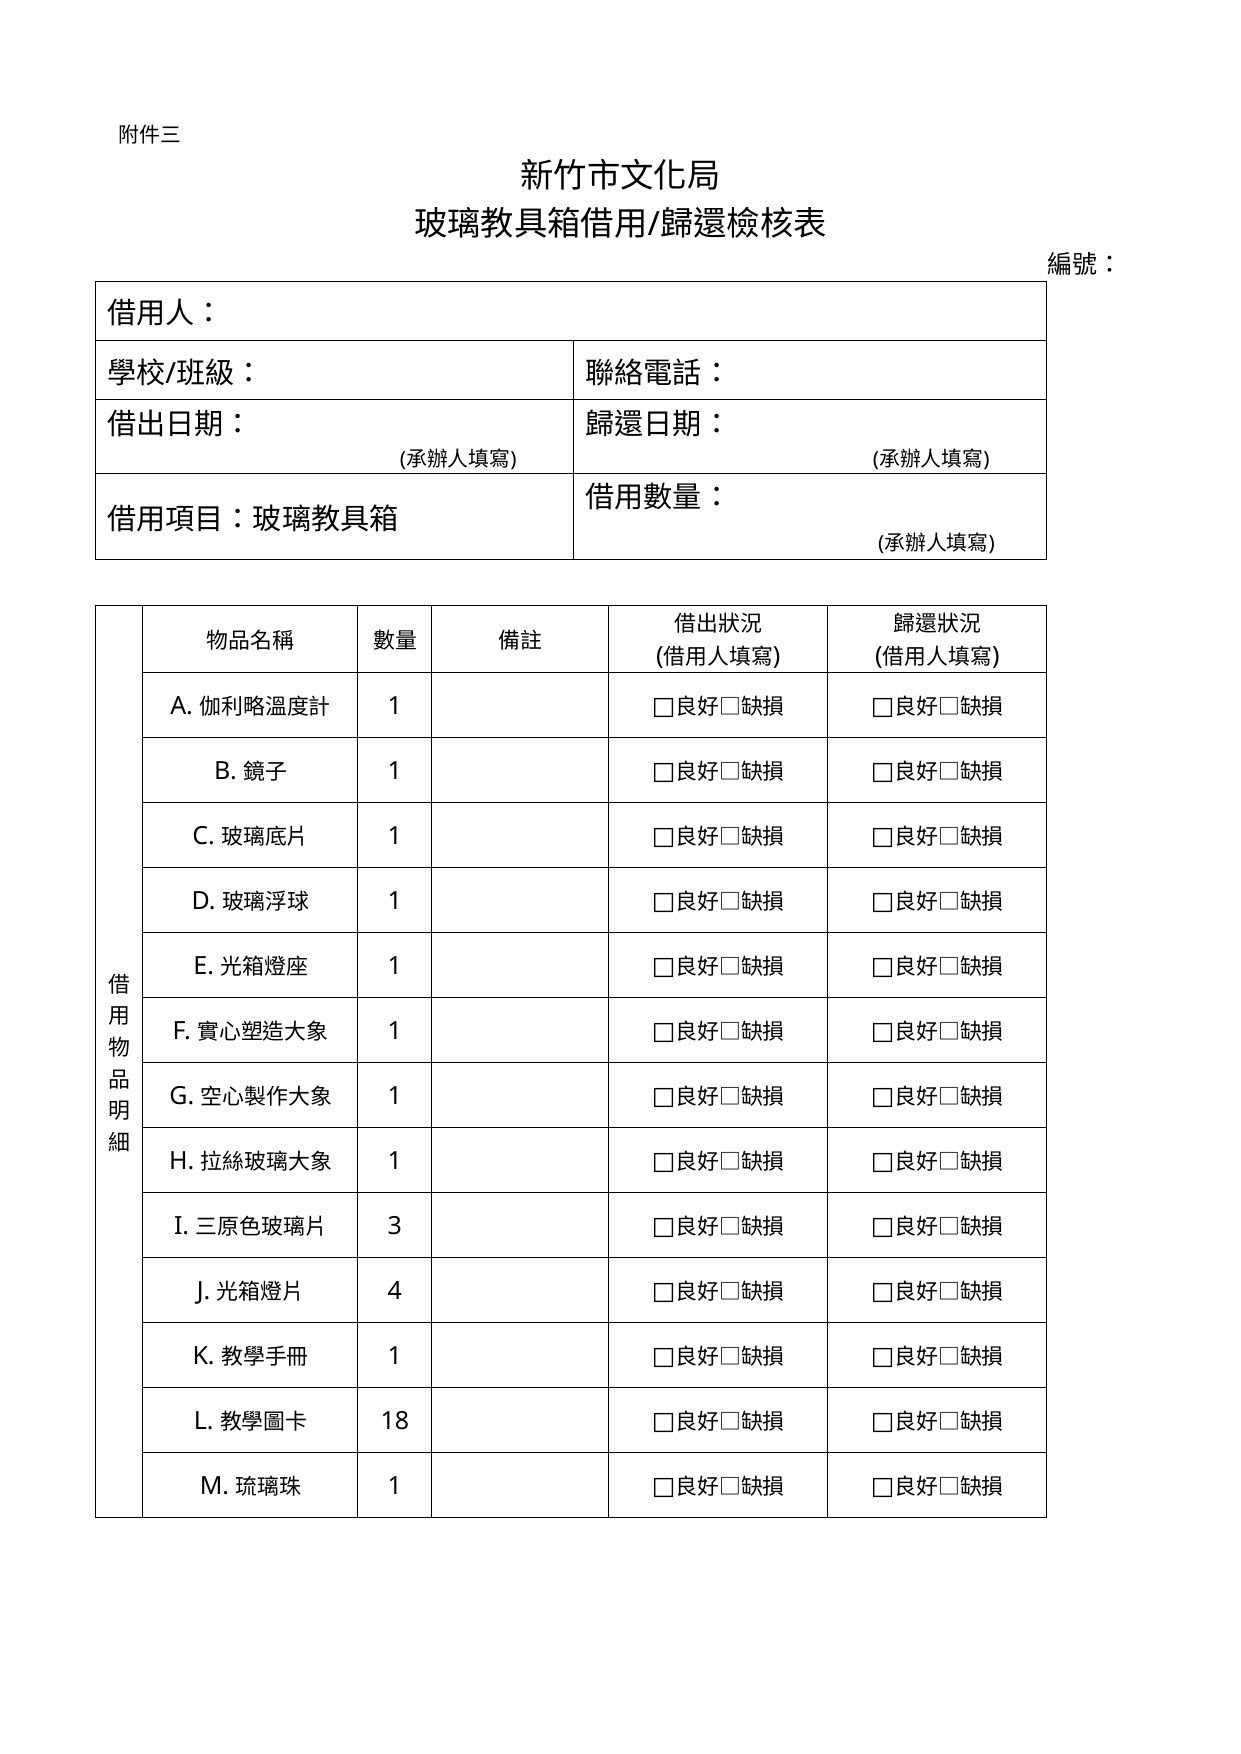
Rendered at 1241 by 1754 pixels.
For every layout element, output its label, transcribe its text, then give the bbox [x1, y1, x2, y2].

table_header 數量 [358, 606, 431, 672]
table_header 借用人： [96, 282, 1046, 340]
table_cell [432, 1258, 608, 1322]
table_cell □良好□缺損 [828, 1323, 1046, 1387]
table_cell C. 玻璃底片 [143, 803, 357, 867]
table_cell □良好□缺損 [609, 738, 827, 802]
table_cell G. 空心製作大象 [143, 1063, 357, 1127]
table_cell 聯絡電話： [574, 341, 1046, 399]
table_cell 1 [358, 1453, 431, 1517]
table_cell 1 [358, 1128, 431, 1192]
table_cell D. 玻璃浮球 [143, 868, 357, 932]
table_cell □良好□缺損 [609, 803, 827, 867]
table_cell □良好□缺損 [828, 868, 1046, 932]
table_cell F. 實心塑造大象 [143, 998, 357, 1062]
table_cell □良好□缺損 [609, 1128, 827, 1192]
table_cell □良好□缺損 [828, 1453, 1046, 1517]
table_cell □良好□缺損 [609, 1453, 827, 1517]
table_cell [432, 738, 608, 802]
table_cell [432, 1128, 608, 1192]
table_cell □良好□缺損 [828, 738, 1046, 802]
table_cell 1 [358, 673, 431, 737]
table_cell 歸還日期： (承辦人填寫) [574, 400, 1046, 473]
table_cell 4 [358, 1258, 431, 1322]
table_cell K. 教學手冊 [143, 1323, 357, 1387]
table_cell [432, 1193, 608, 1257]
table_cell 1 [358, 868, 431, 932]
table_cell 借用項目：玻璃教具箱 [96, 474, 573, 559]
table_cell [432, 673, 608, 737]
table_cell H. 拉絲玻璃大象 [143, 1128, 357, 1192]
table_cell □良好□缺損 [609, 1063, 827, 1127]
text 玻璃教具箱借用/歸還檢核表 [118, 197, 1122, 245]
table_cell □良好□缺損 [609, 998, 827, 1062]
table_header 備註 [432, 606, 608, 672]
table_cell □良好□缺損 [609, 673, 827, 737]
table_cell E. 光箱燈座 [143, 933, 357, 997]
table_cell 1 [358, 998, 431, 1062]
text 新竹市文化局 [118, 148, 1122, 197]
text 編號： [118, 245, 1122, 281]
table_cell 借出日期： (承辦人填寫) [96, 400, 573, 473]
table_cell □良好□缺損 [828, 933, 1046, 997]
table_header 借用物品明細 [96, 606, 142, 1517]
table_header 歸還狀況 (借用人填寫) [828, 606, 1046, 672]
table_cell [432, 1388, 608, 1452]
table_cell 3 [358, 1193, 431, 1257]
table_cell □良好□缺損 [609, 933, 827, 997]
table_cell □良好□缺損 [828, 803, 1046, 867]
table_cell [432, 868, 608, 932]
table_cell I. 三原色玻璃片 [143, 1193, 357, 1257]
table_cell 1 [358, 738, 431, 802]
text 附件三 [118, 118, 1122, 148]
table_cell [432, 933, 608, 997]
table_cell □良好□缺損 [609, 1193, 827, 1257]
table_cell □良好□缺損 [828, 1128, 1046, 1192]
table_cell 1 [358, 1323, 431, 1387]
table_cell M. 琉璃珠 [143, 1453, 357, 1517]
table_cell □良好□缺損 [828, 1258, 1046, 1322]
table_cell □良好□缺損 [828, 1063, 1046, 1127]
table_cell [432, 998, 608, 1062]
table_cell L. 教學圖卡 [143, 1388, 357, 1452]
table_cell A. 伽利略溫度計 [143, 673, 357, 737]
table_cell 1 [358, 1063, 431, 1127]
table_cell 1 [358, 933, 431, 997]
table_cell J. 光箱燈片 [143, 1258, 357, 1322]
table_header 物品名稱 [143, 606, 357, 672]
table_cell □良好□缺損 [828, 998, 1046, 1062]
table_header 借出狀況 (借用人填寫) [609, 606, 827, 672]
table_cell □良好□缺損 [609, 868, 827, 932]
table_cell 學校/班級： [96, 341, 573, 399]
table_cell □良好□缺損 [828, 1388, 1046, 1452]
table_cell 18 [358, 1388, 431, 1452]
table_cell B. 鏡子 [143, 738, 357, 802]
table_cell □良好□缺損 [828, 1193, 1046, 1257]
table_cell 借用數量： (承辦人填寫) [574, 474, 1046, 559]
table_cell [432, 1323, 608, 1387]
table_cell 1 [358, 803, 431, 867]
table_cell □良好□缺損 [609, 1258, 827, 1322]
table_cell □良好□缺損 [828, 673, 1046, 737]
table_cell □良好□缺損 [609, 1323, 827, 1387]
table_cell [432, 1453, 608, 1517]
table_cell [432, 1063, 608, 1127]
table_cell □良好□缺損 [609, 1388, 827, 1452]
table_cell [432, 803, 608, 867]
